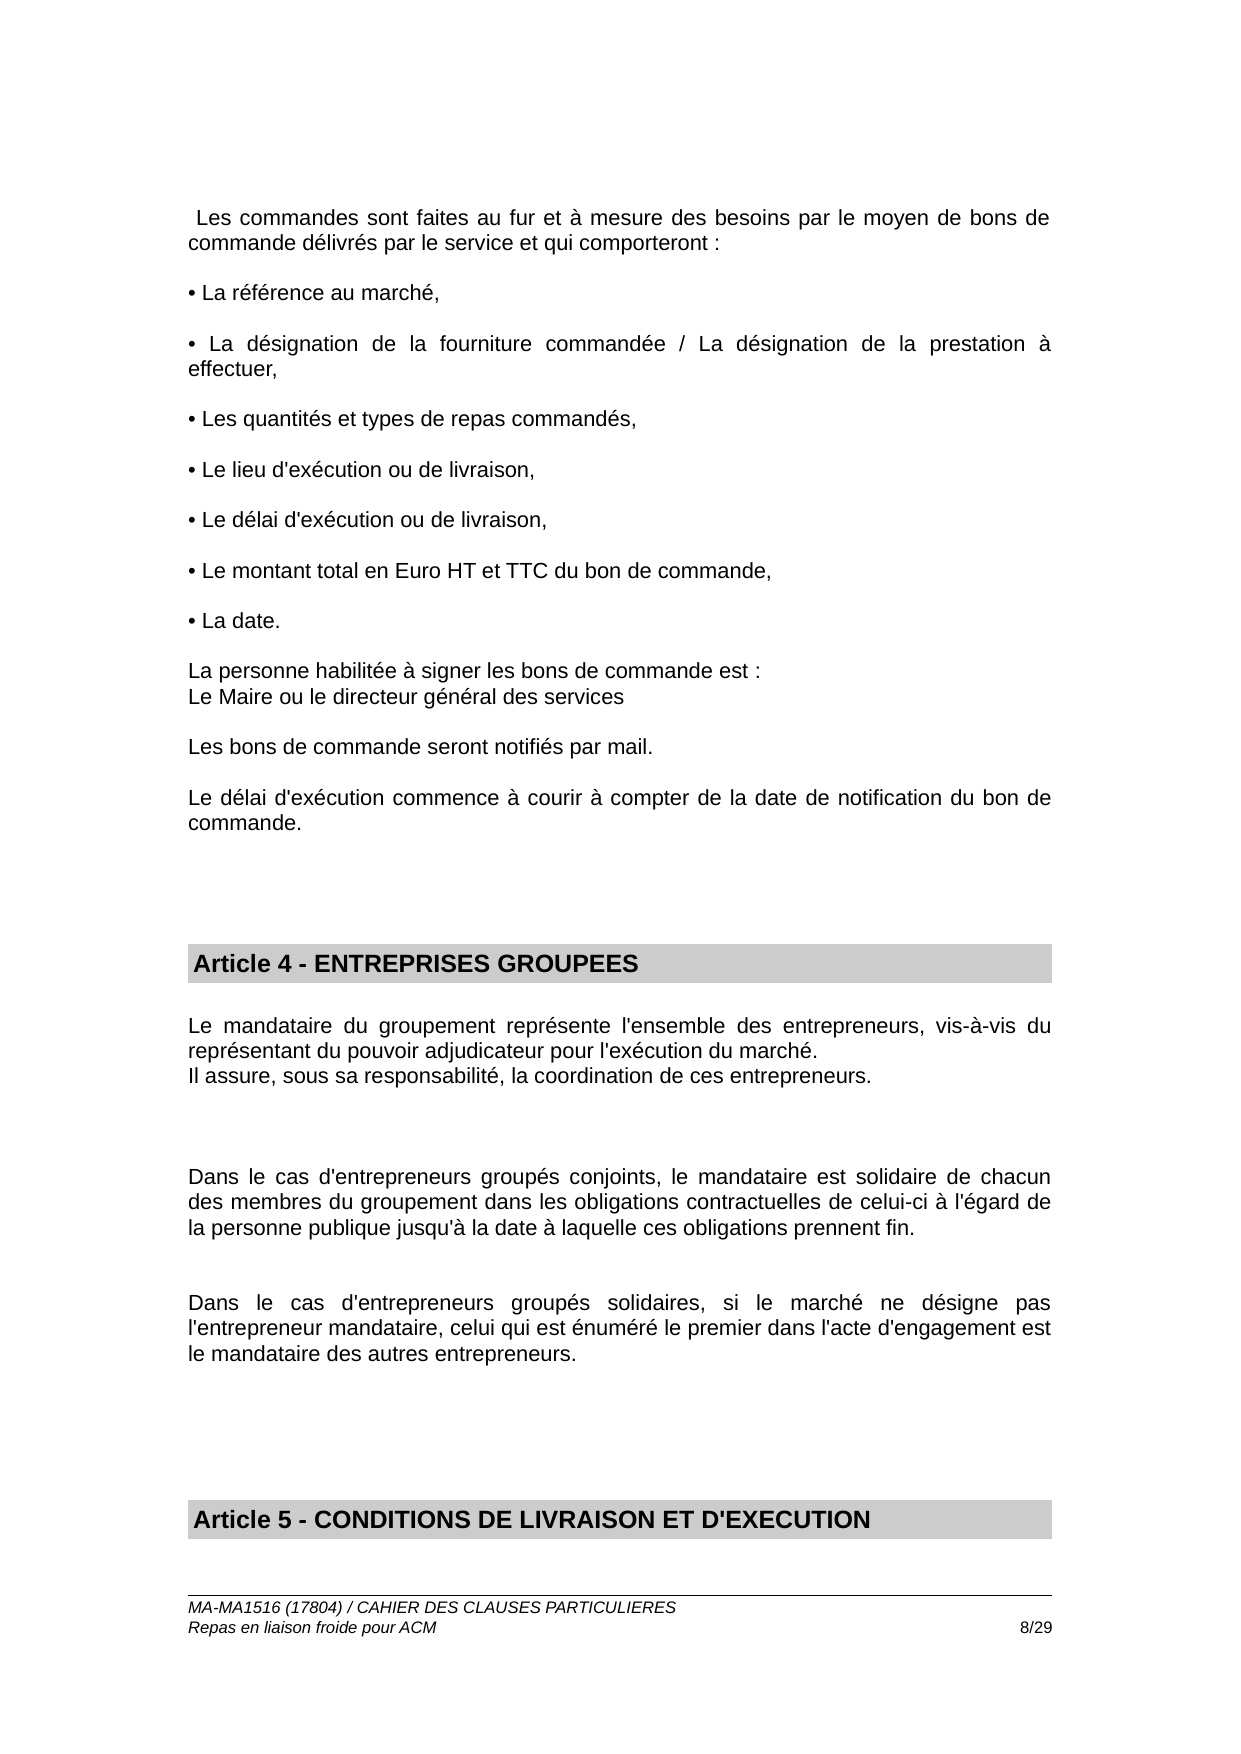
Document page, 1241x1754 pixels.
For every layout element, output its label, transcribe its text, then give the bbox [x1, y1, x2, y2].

text Le mandataire du groupement représente l'ensemble des entrepreneurs, vis-à-vis du représentant du pouvoir adjudicateur pour l'exécution du marché. [188, 1013, 1052, 1063]
text • Le délai d'exécution ou de livraison, [188, 507, 1052, 532]
text • Le lieu d'exécution ou de livraison, [188, 457, 1052, 482]
text Les bons de commande seront notifiés par mail. [188, 734, 1052, 759]
text • Le montant total en Euro HT et TTC du bon de commande, [188, 557, 1052, 583]
subtitle CONDITIONS DE LIVRAISON ET D'EXECUTION [190, 1503, 1050, 1537]
text Dans le cas d'entrepreneurs groupés conjoints, le mandataire est solidaire de chacun des membres du groupement dans les obligations contractuelles de celui-ci à l'égard de la personne publique jusqu'à la date à laquelle ces obligations prennent fin. [188, 1164, 1052, 1239]
text La personne habilitée à signer les bons de commande est : [188, 658, 1052, 683]
text • La référence au marché, [188, 280, 1052, 305]
subtitle ENTREPRISES GROUPEES [190, 947, 1050, 981]
text Le Maire ou le directeur général des services [188, 683, 1052, 709]
text Dans le cas d'entrepreneurs groupés solidaires, si le marché ne désigne pas l'entrepreneur mandataire, celui qui est énuméré le premier dans l'acte d'engagement est le mandataire des autres entrepreneurs. [188, 1290, 1052, 1366]
text Il assure, sous sa responsabilité, la coordination de ces entrepreneurs. [188, 1063, 1052, 1088]
text Les commandes sont faites au fur et à mesure des besoins par le moyen de bons de commande délivrés par le service et qui comporteront : [188, 204, 1052, 255]
text • Les quantités et types de repas commandés, [188, 406, 1052, 431]
text Le délai d'exécution commence à courir à compter de la date de notification du bon de commande. [188, 784, 1052, 835]
text • La date. [188, 608, 1052, 633]
text • La désignation de la fourniture commandée / La désignation de la prestation à effectuer, [188, 331, 1052, 381]
